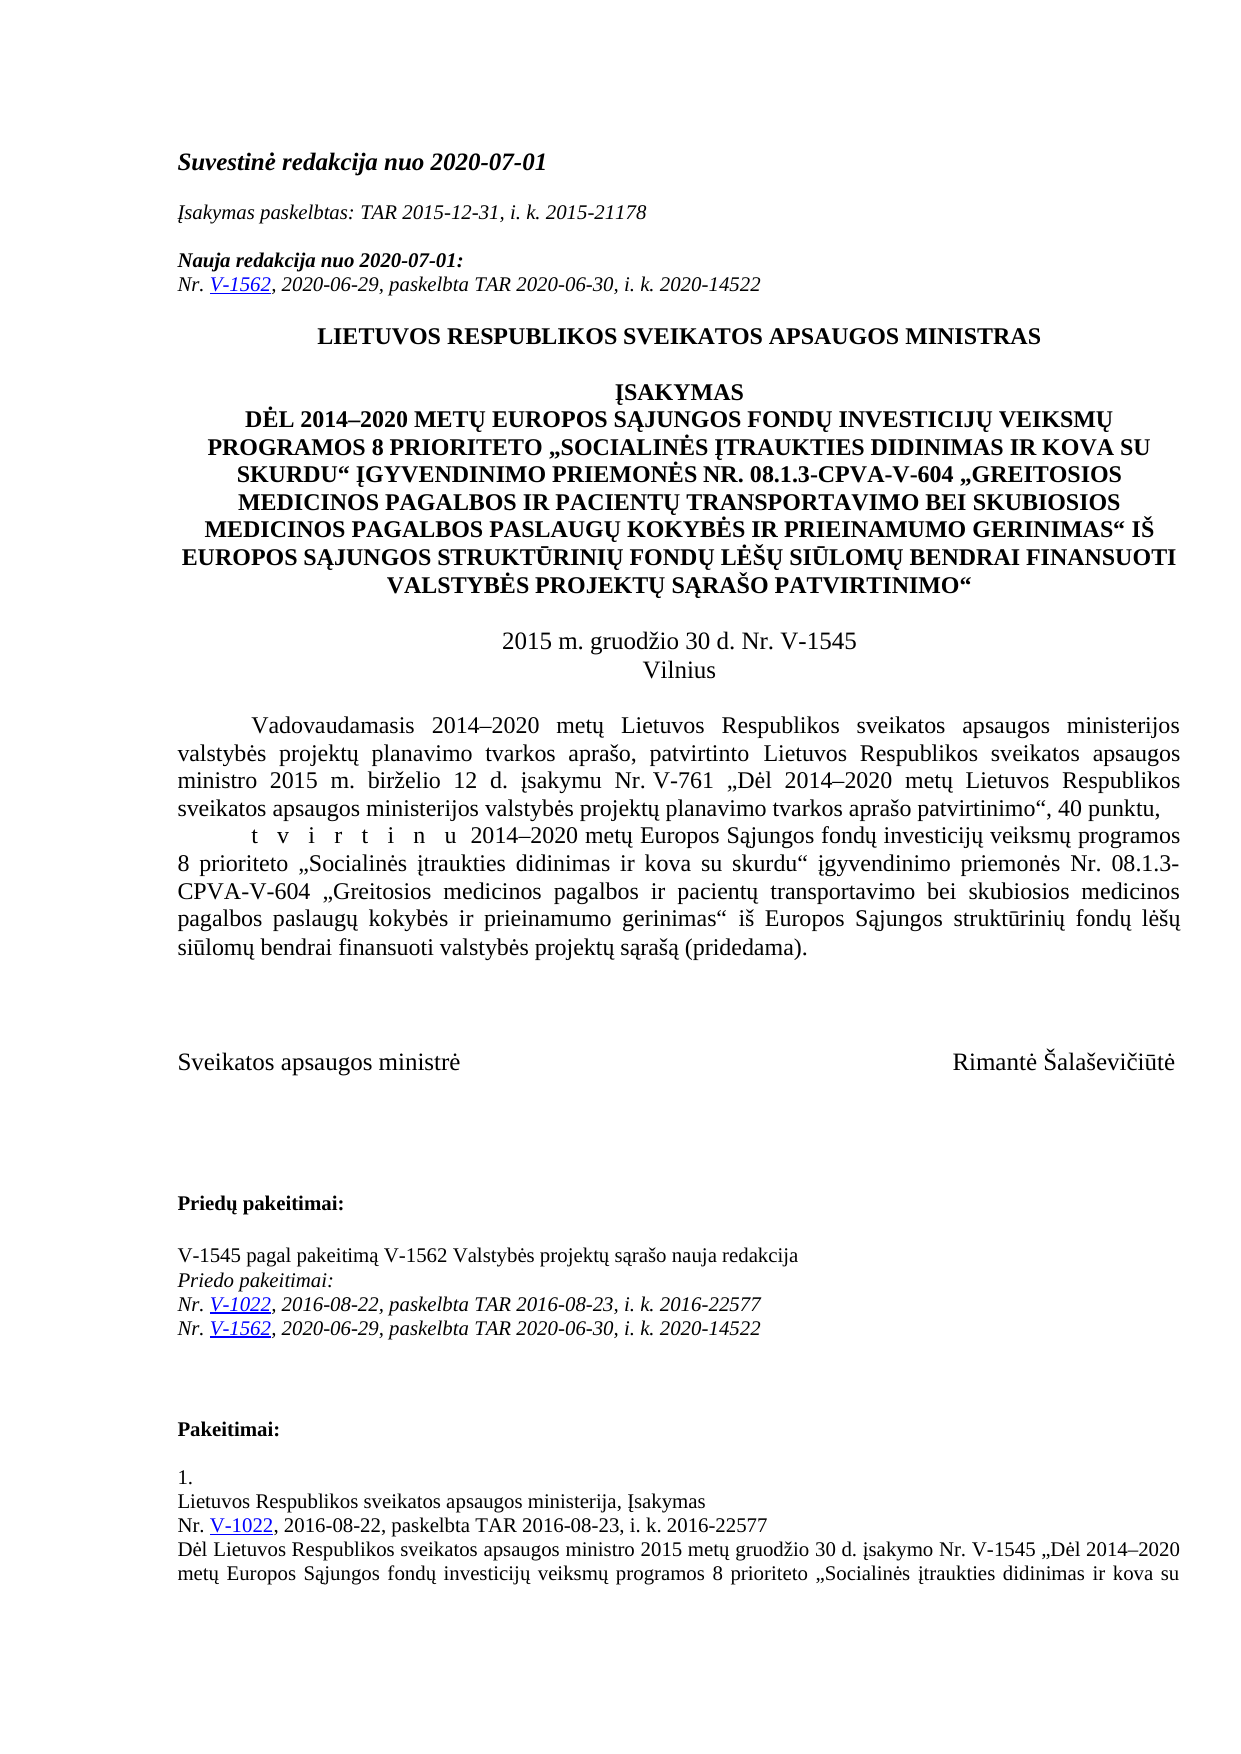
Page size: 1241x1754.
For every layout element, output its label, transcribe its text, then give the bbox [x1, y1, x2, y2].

text Nauja redakcija nuo 2020-07-01: [177, 248, 1181, 272]
text ĮSAKYMAS [177, 377, 1181, 405]
text 1. [177, 1465, 1181, 1489]
text Nr. V-1562, 2020-06-29, paskelbta TAR 2020-06-30, i. k. 2020-14522 [177, 272, 1181, 296]
text V-1545 pagal pakeitimą V-1562 Valstybės projektų sąrašo nauja redakcija [177, 1243, 1181, 1267]
text Dėl Lietuvos Respublikos sveikatos apsaugos ministro 2015 metų gruodžio 30 d. įsakymo Nr. V-1545 „Dėl 2014–2020 metų Europos Sąjungos fondų investicijų veiksmų programos 8 prioriteto „Socialinės įtraukties didinimas ir kova su [177, 1537, 1181, 1585]
text Vadovaudamasis 2014–2020 metų Lietuvos Respublikos sveikatos apsaugos ministerijos valstybės projektų planavimo tvarkos aprašo, patvirtinto Lietuvos Respublikos sveikatos apsaugos ministro 2015 m. birželio 12 d. įsakymu Nr. V-761 „Dėl 2014–2020 metų Lietuvos Respublikos sveikatos apsaugos ministerijos valstybės projektų planavimo tvarkos aprašo patvirtinimo“, 40 punktu, [177, 711, 1181, 821]
text Nr. V-1562, 2020-06-29, paskelbta TAR 2020-06-30, i. k. 2020-14522 [177, 1316, 1181, 1340]
text Priedų pakeitimai: [177, 1191, 1181, 1215]
text Pakeitimai: [177, 1417, 1181, 1441]
text DĖL 2014–2020 METŲ EUROPOS SĄJUNGOS FONDŲ INVESTICIJŲ VEIKSMŲ PROGRAMOS 8 PRIORITETO „SOCIALINĖS ĮTRAUKTIES DIDINIMAS IR KOVA SU SKURDU“ ĮGYVENDINIMO PRIEMONĖS NR. 08.1.3-CPVA-V-604 „GREITOSIOS MEDICINOS PAGALBOS IR PACIENTŲ TRANSPORTAVIMO BEI SKUBIOSIOS MEDICINOS PAGALBOS PASLAUGŲ KOKYBĖS IR PRIEINAMUMO GERINIMAS“ IŠ EUROPOS SĄJUNGOS STRUKTŪRINIŲ FONDŲ LĖŠŲ SIŪLOMŲ BENDRAI FINANSUOTI VALSTYBĖS PROJEKTŲ SĄRAŠO PATVIRTINIMO“ [177, 405, 1181, 598]
text Suvestinė redakcija nuo 2020-07-01 [177, 147, 1181, 176]
text t v i r t i n u 2014–2020 metų Europos Sąjungos fondų investicijų veiksmų programos 8 prioriteto „Socialinės įtraukties didinimas ir kova su skurdu“ įgyvendinimo priemonės Nr. 08.1.3-CPVA-V-604 „Greitosios medicinos pagalbos ir pacientų transportavimo bei skubiosios medicinos pagalbos paslaugų kokybės ir prieinamumo gerinimas“ iš Europos Sąjungos struktūrinių fondų lėšų siūlomų bendrai finansuoti valstybės projektų sąrašą (pridedama). [177, 821, 1181, 961]
text Lietuvos Respublikos sveikatos apsaugos ministerija, Įsakymas [177, 1489, 1181, 1513]
text Nr. V-1022, 2016-08-22, paskelbta TAR 2016-08-23, i. k. 2016-22577 [177, 1292, 1181, 1316]
text LIETUVOS RESPUBLIKOS SVEIKATOS APSAUGOS MINISTRAS [177, 322, 1181, 350]
text Nr. V-1022, 2016-08-22, paskelbta TAR 2016-08-23, i. k. 2016-22577 [177, 1513, 1181, 1537]
text Įsakymas paskelbtas: TAR 2015-12-31, i. k. 2015-21178 [177, 200, 1181, 224]
text Sveikatos apsaugos ministrė Rimantė Šalaševičiūtė [177, 1047, 1181, 1076]
text Priedo pakeitimai: [177, 1267, 1181, 1292]
text 2015 m. gruodžio 30 d. Nr. V-1545 Vilnius [177, 626, 1181, 683]
